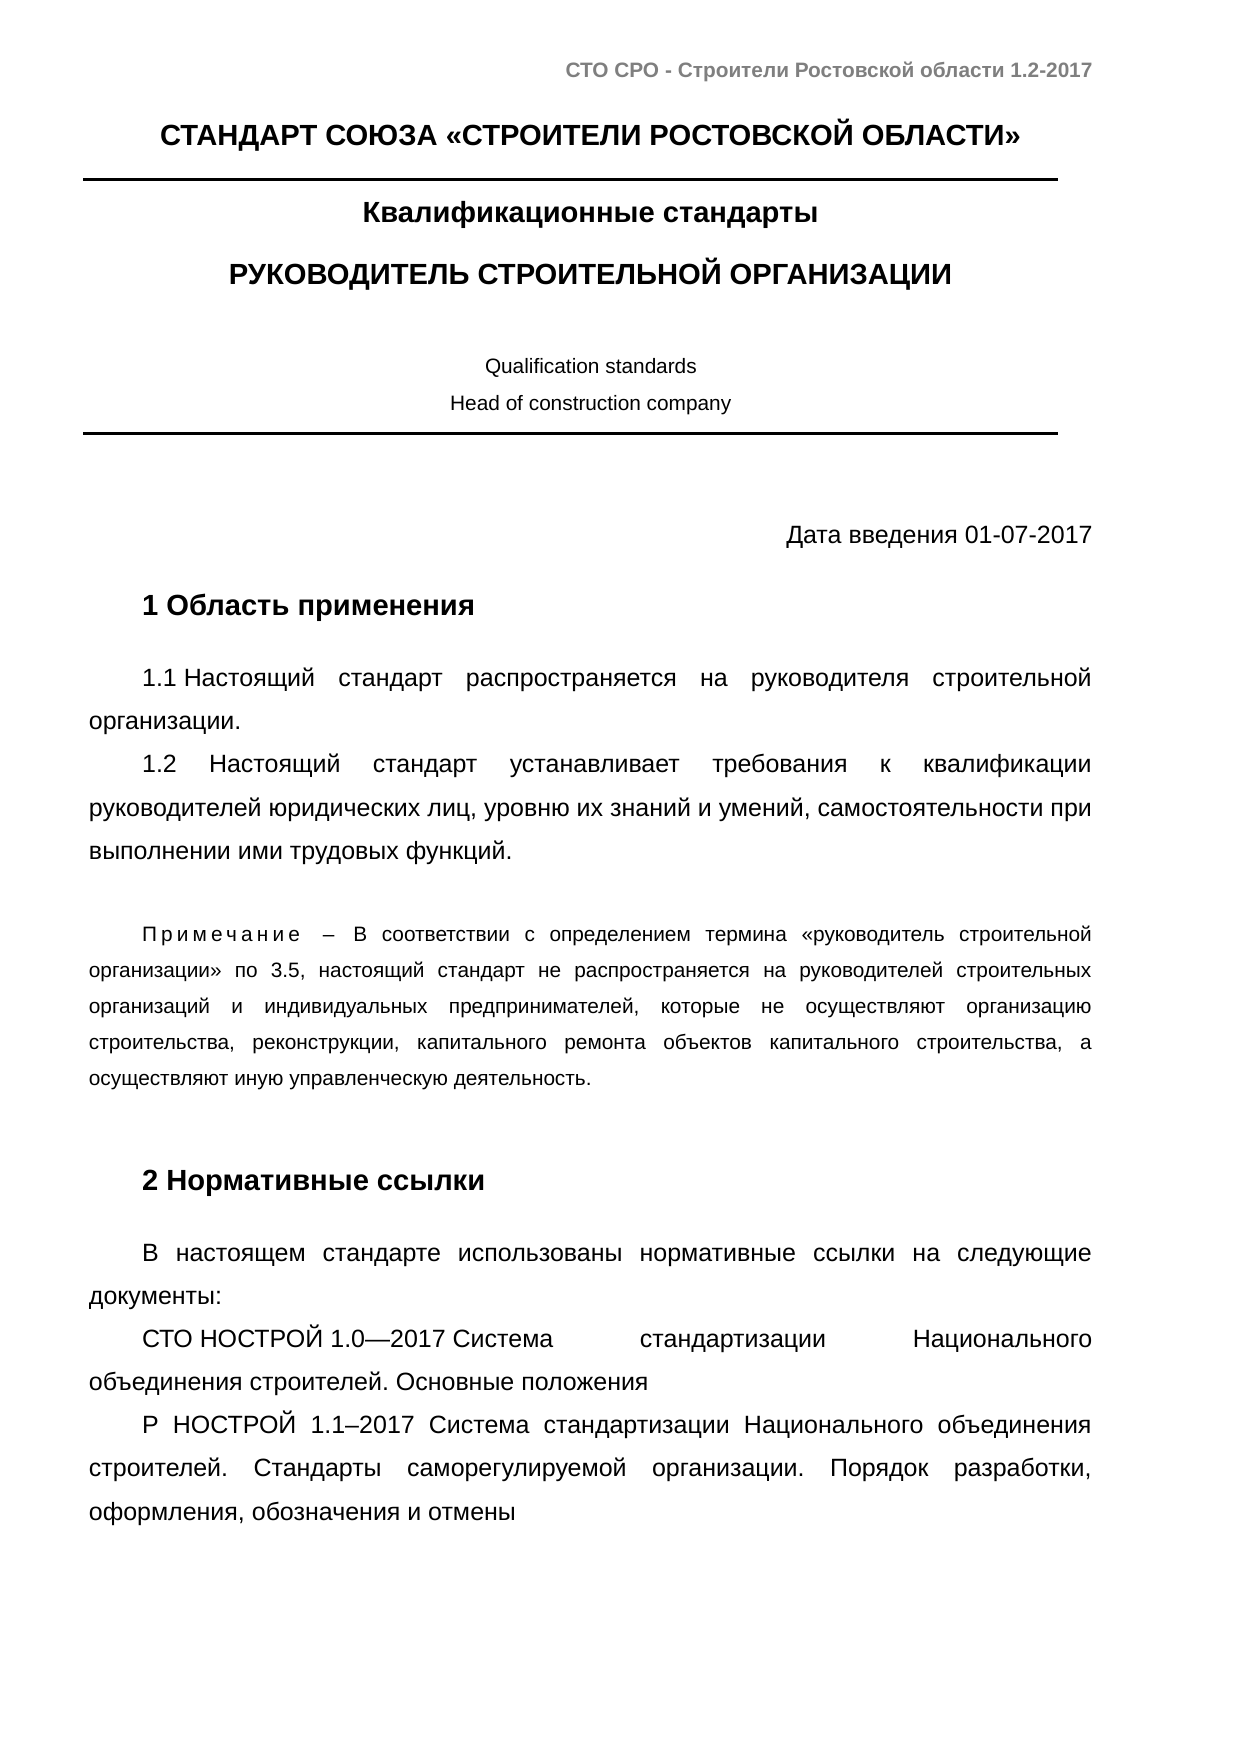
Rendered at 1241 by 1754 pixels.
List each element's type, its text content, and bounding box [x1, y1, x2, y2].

text Примечание – В соответствии с определением термина «руководитель строительной организации» по 3.5, настоящий стандарт не распространяется на руководителей строительных организаций и индивидуальных предпринимателей, которые не осуществляют организацию строительства, реконструкции, капитального ремонта объектов капитального строительства, а осуществляют иную управленческую деятельность. [89, 922, 1092, 1089]
text 2 Нормативные ссылки [89, 1162, 1092, 1196]
text 1.1 Настоящий стандарт распространяется на руководителя строительной организации. [89, 663, 1092, 735]
subtitle РУКОВОДИТЕЛЬ СТРОИТЕЛЬНОЙ ОРГАНИЗАЦИИ [89, 257, 1092, 291]
text Qualification standards [89, 354, 1092, 378]
text В настоящем стандарте использованы нормативные ссылки на следующие документы: [89, 1238, 1092, 1310]
text 1.2 Настоящий стандарт устанавливает требования к квалификации руководителей юридических лиц, уровню их знаний и умений, самостоятельности при выполнении ими трудовых функций. [89, 749, 1092, 864]
subtitle Квалификационные стандарты [89, 195, 1092, 228]
text 1 Область применения [89, 588, 1092, 621]
text Head of construction company [89, 390, 1092, 414]
text СТО НОСТРОЙ 1.0—2017 Система стандартизации Национального объединения строителей. Основные положения [89, 1324, 1092, 1396]
text СТАНДАРТ СОЮЗА «СТРОИТЕЛИ РОСТОВСКОЙ ОБЛАСТИ» [89, 118, 1092, 152]
text Дата введения 01-07-2017 [89, 520, 1092, 548]
text Р НОСТРОЙ 1.1–2017 Система стандартизации Национального объединения строителей. Стандарты саморегулируемой организации. Порядок разработки, оформления, обозначения и отмены [89, 1410, 1092, 1525]
